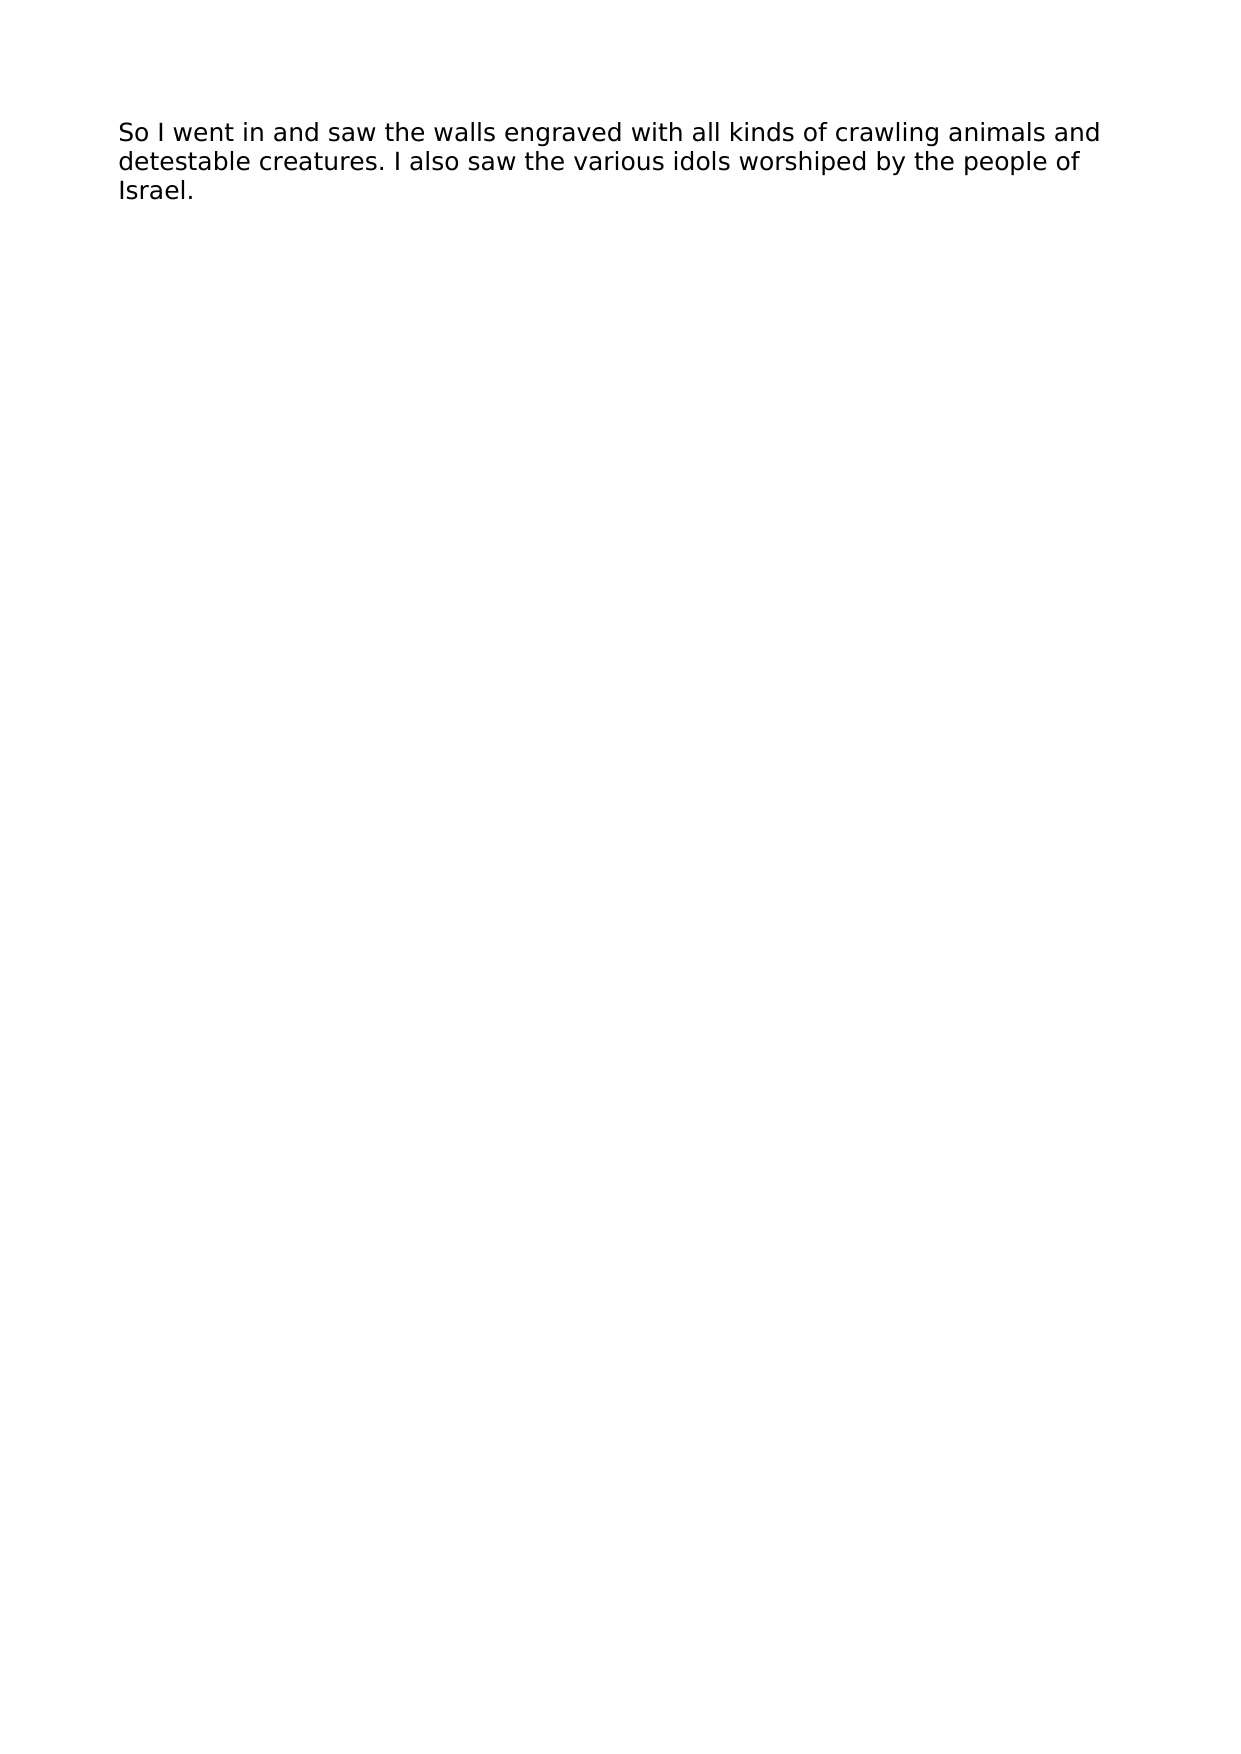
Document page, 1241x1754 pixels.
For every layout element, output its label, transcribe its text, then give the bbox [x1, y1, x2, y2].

text So I went in and saw the walls engraved with all kinds of crawling animals and detestable creatures. I also saw the various idols worshiped by the people of Israel. [118, 118, 1122, 206]
